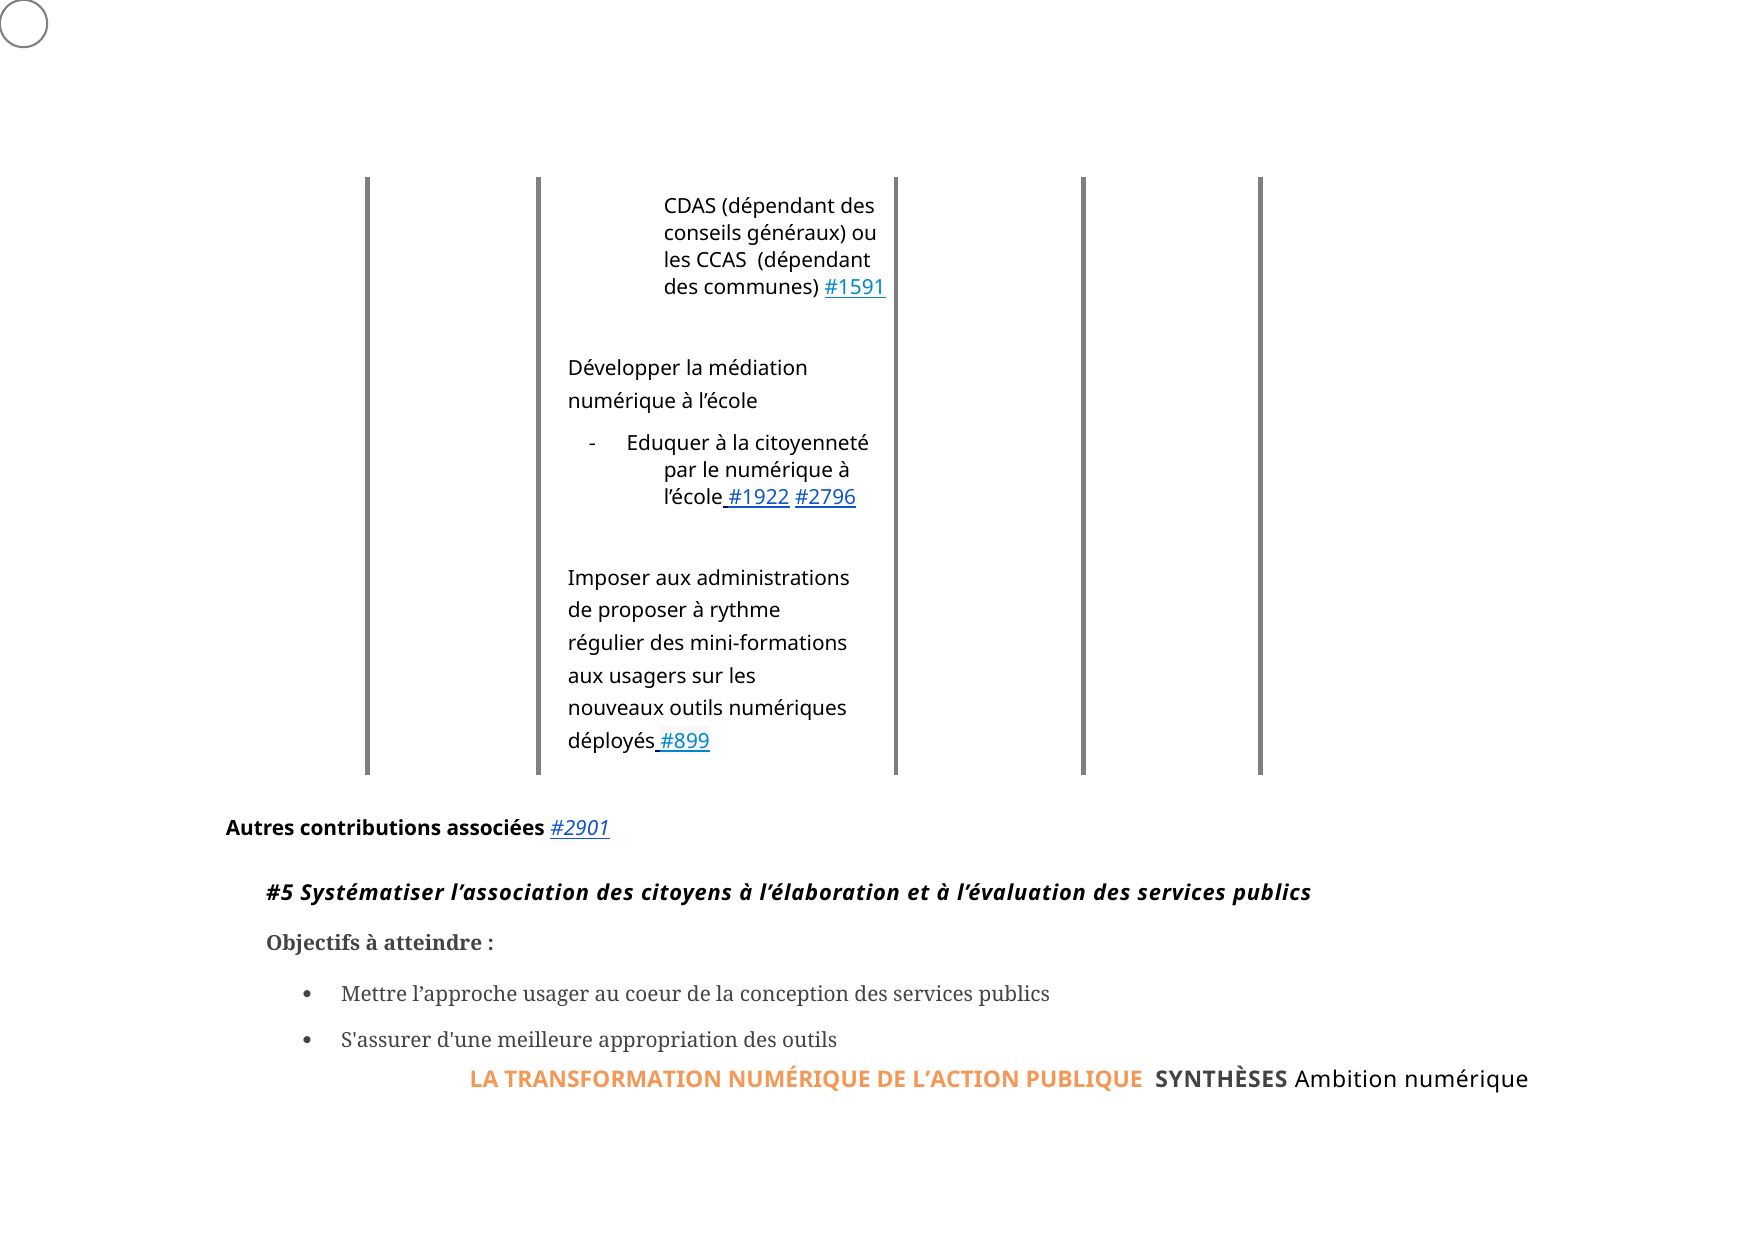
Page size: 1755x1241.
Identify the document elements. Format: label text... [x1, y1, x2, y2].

table_cell CDAS (dépendant des conseils généraux) ou les CCAS (dépendant des communes) #1591 Développer la médiation numérique à l’école Eduquer à la citoyenneté par le numérique à l’école #1922 #2796 Imposer aux administrations de proposer à rythme régulier des mini-formations aux usagers sur les nouveaux outils numériques déployés #899 [541, 177, 894, 775]
table_cell [898, 177, 1081, 775]
table_cell [370, 177, 536, 775]
text Objectifs à atteindre : [266, 924, 1492, 957]
list S'assurer d'une meilleure appropriation des outils [303, 1021, 1492, 1054]
list Mettre l’approche usager au coeur de la conception des services publics [303, 975, 1492, 1008]
text #5 Systématiser l’association des citoyens à l’élaboration et à l’évaluation des services publics [266, 877, 1551, 907]
text Autres contributions associées #2901 [226, 813, 1518, 842]
table_cell [1086, 177, 1258, 775]
table_cell [1263, 177, 1516, 775]
table_cell [1516, 177, 1521, 775]
table_cell [217, 177, 365, 775]
